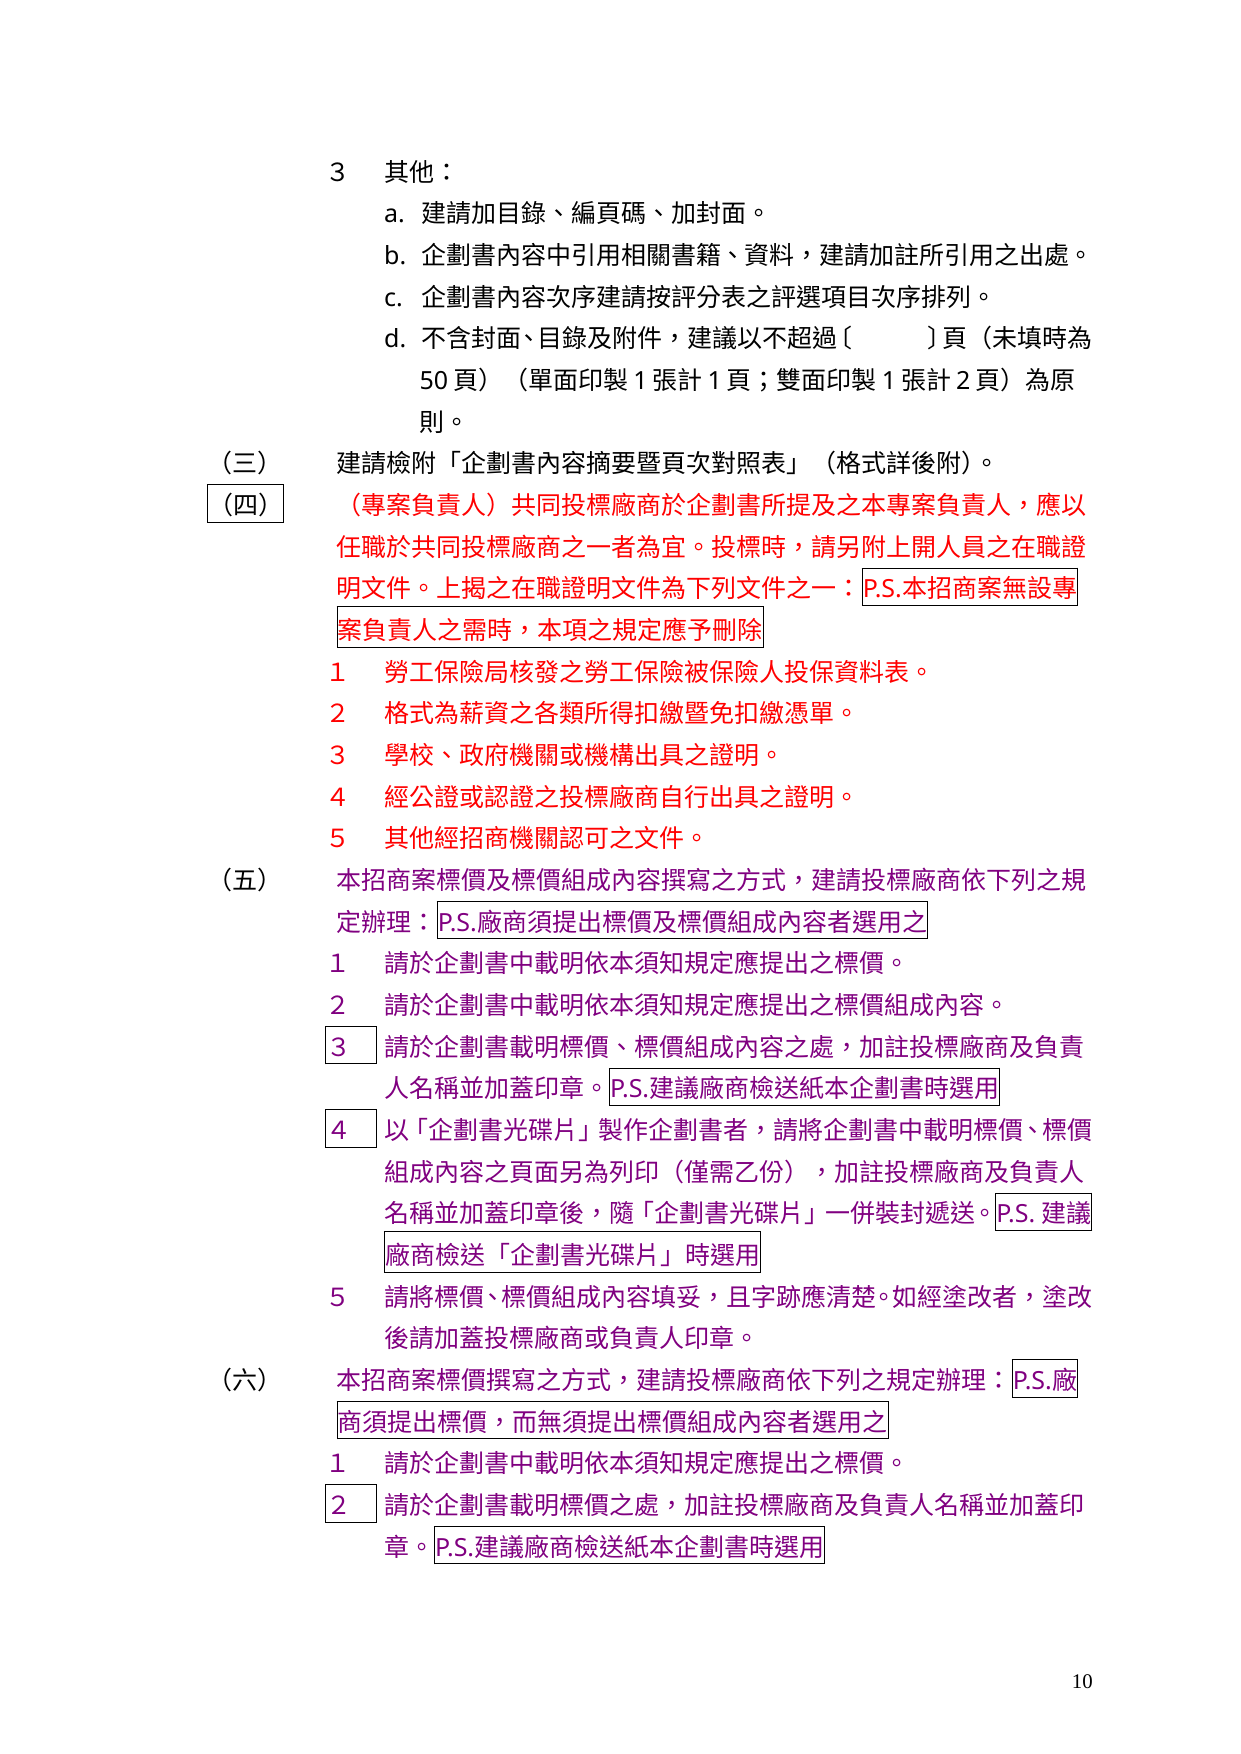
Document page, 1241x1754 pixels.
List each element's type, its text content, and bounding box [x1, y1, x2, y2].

subtitle 請於企劃書載明標價之處，加註投標廠商及負責人名稱並加蓋印章。P.S.建議廠商檢送紙本企劃書時選用 [325, 1481, 1092, 1564]
subtitle 學校、政府機關或機構出具之證明。 [325, 731, 1092, 773]
subtitle 經公證或認證之投標廠商自行出具之證明。 [325, 773, 1092, 814]
subtitle （專案負責人）共同投標廠商於企劃書所提及之本專案負責人，應以任職於共同投標廠商之一者為宜。投標時，請另附上開人員之在職證明文件。上揭之在職證明文件為下列文件之一：P.S.本招商案無設專案負責人之需時，本項之規定應予刪除 [207, 481, 1092, 648]
subtitle 本招商案標價及標價組成內容撰寫之方式，建請投標廠商依下列之規定辦理：P.S.廠商須提出標價及標價組成內容者選用之 [207, 856, 1092, 939]
subtitle 不含封面、目錄及附件，建議以不超過〔 〕頁（未填時為50頁）（單面印製1張計1頁；雙面印製1張計2頁）為原則。 [384, 314, 1092, 439]
subtitle 建請加目錄、編頁碼、加封面。 [384, 189, 1092, 231]
subtitle 請於企劃書中載明依本須知規定應提出之標價。 [325, 1439, 1092, 1481]
subtitle 本招商案標價撰寫之方式，建請投標廠商依下列之規定辦理：P.S.廠商須提出標價，而無須提出標價組成內容者選用之 [207, 1356, 1092, 1439]
subtitle 請於企劃書中載明依本須知規定應提出之標價組成內容。 [325, 981, 1092, 1023]
subtitle 建請檢附「企劃書內容摘要暨頁次對照表」（格式詳後附）。 [207, 439, 1092, 481]
subtitle 其他： [325, 148, 1092, 189]
subtitle 請於企劃書中載明依本須知規定應提出之標價。 [325, 939, 1092, 981]
subtitle 以「企劃書光碟片」製作企劃書者，請將企劃書中載明標價、標價組成內容之頁面另為列印（僅需乙份），加註投標廠商及負責人名稱並加蓋印章後，隨「企劃書光碟片」一併裝封遞送。P.S. 建議廠商檢送「企劃書光碟片」時選用 [325, 1106, 1092, 1273]
subtitle 其他經招商機關認可之文件。 [325, 814, 1092, 856]
subtitle 勞工保險局核發之勞工保險被保險人投保資料表。 [325, 648, 1092, 689]
subtitle 企劃書內容中引用相關書籍、資料，建請加註所引用之出處。 [384, 231, 1092, 273]
subtitle 請將標價、標價組成內容填妥，且字跡應清楚。如經塗改者，塗改後請加蓋投標廠商或負責人印章。 [325, 1273, 1092, 1356]
subtitle 企劃書內容次序建請按評分表之評選項目次序排列。 [384, 273, 1092, 314]
subtitle 格式為薪資之各類所得扣繳暨免扣繳憑單。 [325, 689, 1092, 731]
subtitle 請於企劃書載明標價、標價組成內容之處，加註投標廠商及負責人名稱並加蓋印章。P.S.建議廠商檢送紙本企劃書時選用 [325, 1023, 1092, 1106]
